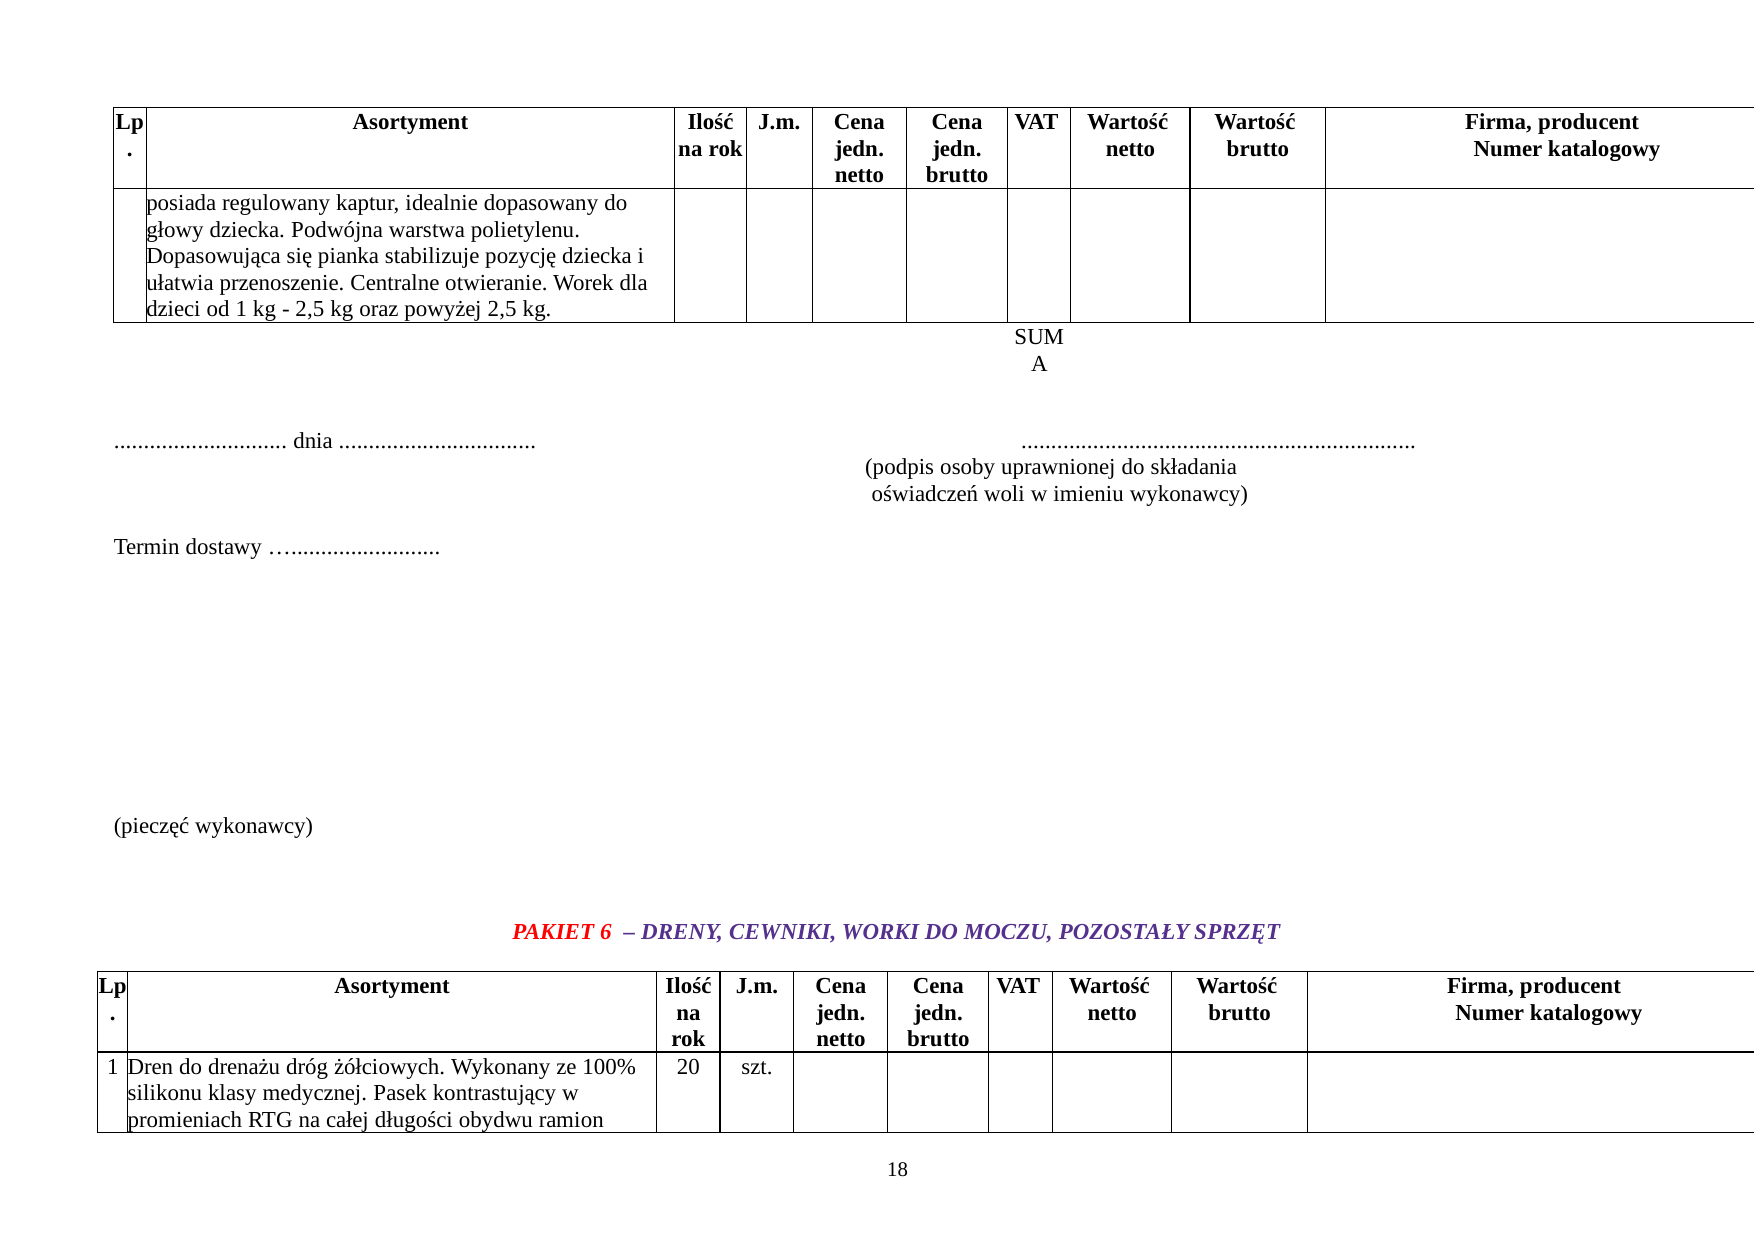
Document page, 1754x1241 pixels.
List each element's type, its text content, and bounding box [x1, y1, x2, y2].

table_cell [1598, 323, 1602, 376]
table_cell [746, 323, 812, 376]
table_cell [1053, 1053, 1171, 1132]
table_cell [1606, 323, 1610, 376]
table_cell [1593, 323, 1597, 376]
table_cell [1326, 189, 1754, 322]
table_header Asortyment [147, 108, 674, 188]
table_header Ilość na rok [657, 972, 719, 1051]
text oświadczeń woli w imieniu wykonawcy) [703, 480, 1681, 506]
table_cell [1639, 323, 1643, 376]
table_cell [747, 189, 812, 322]
table_header Wartość brutto [1172, 972, 1307, 1051]
table_cell [812, 323, 906, 376]
table_cell posiada regulowany kaptur, idealnie dopasowany do głowy dziecka. Podwójna warstwa polietylenu. Dopasowująca się pianka stabilizuje pozycję dziecka i ułatwia przenoszenie. Centralne otwieranie. Worek dla dzieci od 1 kg - 2,5 kg oraz powyżej 2,5 kg. [147, 189, 674, 322]
table_header Wartość netto [1071, 108, 1189, 188]
table_cell [1172, 1053, 1307, 1132]
table_cell szt. [721, 1053, 793, 1132]
table_cell [1660, 323, 1664, 376]
table_cell [1623, 323, 1627, 376]
table_header Wartość brutto [1191, 108, 1325, 188]
table_header Cena jedn. netto [813, 108, 906, 188]
table_cell 1 [98, 1053, 127, 1132]
subtitle PAKIET 6 – DRENY, CEWNIKI, WORKI DO MOCZU, POZOSTAŁY SPRZĘT [113, 918, 1681, 944]
text ............................. dnia ................................. .................................................................. [113, 427, 1681, 453]
table_header Lp. [98, 972, 127, 1051]
table_header Ilość na rok [675, 108, 746, 188]
table_header Wartość netto [1053, 972, 1171, 1051]
table_cell [989, 1053, 1052, 1132]
table_cell [888, 1053, 988, 1132]
table_cell SUMA [1008, 323, 1071, 376]
table_cell [1325, 323, 1589, 376]
table_cell [906, 323, 1007, 376]
table_cell [1673, 323, 1677, 376]
table_cell [1618, 323, 1622, 376]
text Termin dostawy …......................... [113, 533, 1681, 559]
table_cell [1668, 323, 1672, 376]
table_cell [1656, 323, 1660, 376]
table_cell [907, 189, 1007, 322]
table_cell 20 [657, 1053, 719, 1132]
table_header VAT [1008, 108, 1070, 188]
table_cell [675, 323, 746, 376]
table_cell [1683, 323, 1754, 376]
table_header J.m. [721, 972, 793, 1051]
table_header Asortyment [128, 972, 656, 1051]
table_cell [1631, 323, 1635, 376]
table_header Cena jedn. brutto [888, 972, 988, 1051]
table_header J.m. [747, 108, 812, 188]
table_cell [813, 189, 906, 322]
table_cell Dren do drenażu dróg żółciowych. Wykonany ze 100% silikonu klasy medycznej. Pasek kontrastujący w promieniach RTG na całej długości obydwu ramion [128, 1053, 656, 1132]
table_cell [1191, 189, 1325, 322]
table_header Lp. [114, 108, 146, 188]
table_cell [1652, 323, 1656, 376]
table_header VAT [989, 972, 1052, 1051]
table_cell [1008, 189, 1070, 322]
table_header Firma, producent Numer katalogowy [1326, 108, 1754, 188]
table_cell [794, 1053, 887, 1132]
table_cell [1648, 323, 1652, 376]
table_cell [1627, 323, 1631, 376]
table_header Firma, producent Numer katalogowy [1308, 972, 1754, 1051]
table_cell [1677, 323, 1681, 376]
table_cell [675, 189, 746, 322]
table_cell [1643, 323, 1647, 376]
table_cell [114, 189, 146, 322]
table_cell [1308, 1053, 1754, 1132]
table_cell [1610, 323, 1614, 376]
table_cell [1071, 189, 1189, 322]
table_cell [1635, 323, 1639, 376]
table_cell [1589, 323, 1593, 376]
table_cell [1614, 323, 1618, 376]
table_cell [114, 323, 146, 376]
table_cell [146, 323, 674, 376]
table_header Cena jedn. brutto [907, 108, 1007, 188]
table_cell [1071, 323, 1190, 376]
table_cell [1190, 323, 1325, 376]
text (podpis osoby uprawnionej do składania [630, 453, 1681, 480]
table_header Cena jedn. netto [794, 972, 887, 1051]
table_cell [1602, 323, 1606, 376]
text (pieczęć wykonawcy) [113, 811, 1681, 838]
table_cell [1664, 323, 1668, 376]
